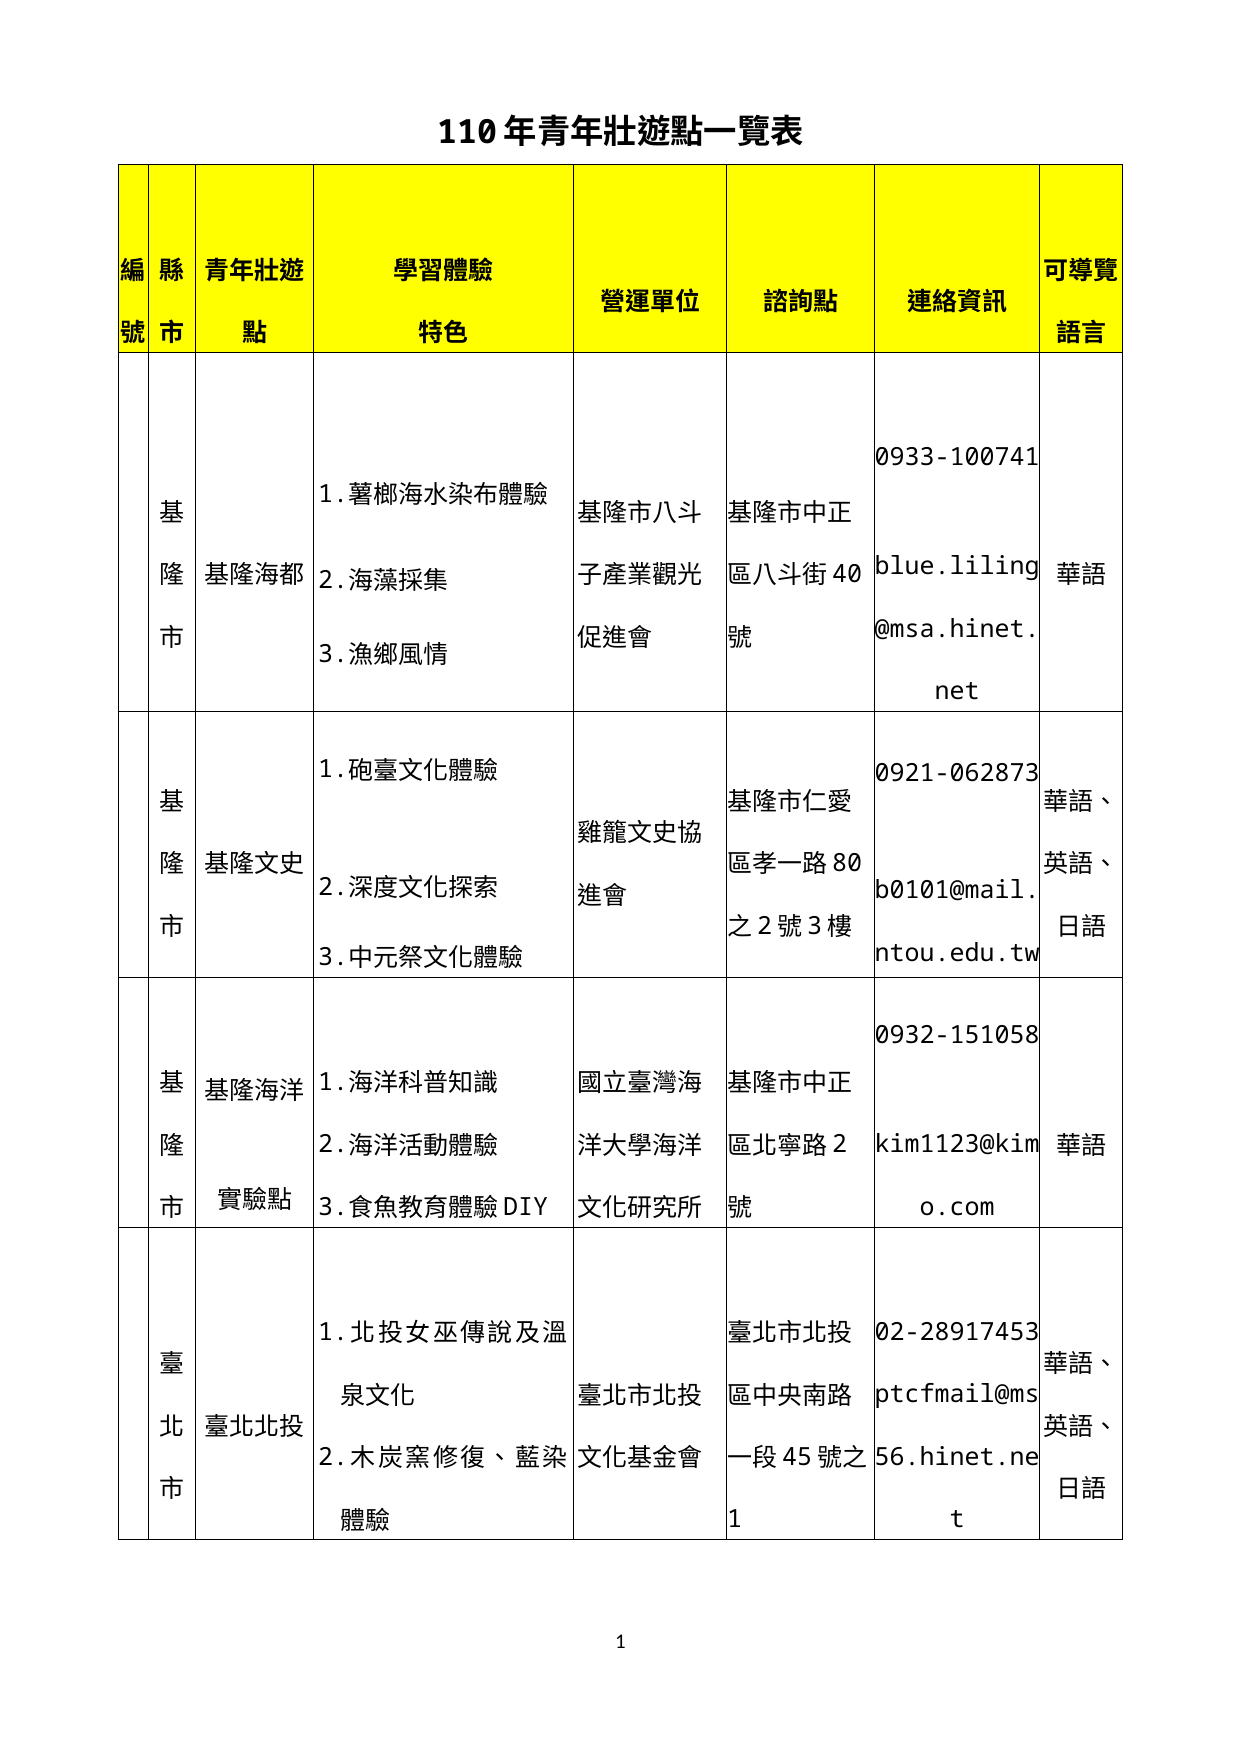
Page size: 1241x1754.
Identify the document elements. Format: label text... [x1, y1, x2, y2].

table_header 連絡資訊 [875, 165, 1039, 352]
table_cell 華語、英語、日語 [1040, 1228, 1122, 1539]
table_cell 華語 [1040, 353, 1122, 711]
table_cell 臺北市北投文化基金會 [574, 1228, 726, 1539]
table_header 學習體驗 特色 [314, 165, 573, 352]
text 110年青年壯遊點一覽表 [118, 102, 1122, 154]
table_cell 基隆海洋 實驗點 [196, 978, 313, 1227]
table_cell 基隆市仁愛區孝一路80之2號3樓 [727, 712, 874, 977]
table_cell [119, 978, 148, 1227]
table_cell 國立臺灣海洋大學海洋文化研究所 [574, 978, 726, 1227]
table_cell 基隆市中正區北寧路2號 [727, 978, 874, 1227]
table_cell 0932-151058 kim1123@kimo.com [875, 978, 1039, 1227]
table_cell 0921-062873 b0101@mail.ntou.edu.tw [875, 712, 1039, 977]
table_cell 1.砲臺文化體驗 2.深度文化探索 3.中元祭文化體驗 [314, 712, 573, 977]
table_header 可導覽語言 [1040, 165, 1122, 352]
table_cell 1.薯榔海水染布體驗 2.海藻採集 3.漁鄉風情 [314, 353, 573, 711]
table_cell [119, 1228, 148, 1539]
table_cell 基隆文史 [196, 712, 313, 977]
table_cell [119, 712, 148, 977]
table_header 營運單位 [574, 165, 726, 352]
table_cell 華語 [1040, 978, 1122, 1227]
table_cell 基隆海都 [196, 353, 313, 711]
table_cell 雞籠文史協進會 [574, 712, 726, 977]
table_cell 臺北市北投區中央南路一段45號之1 [727, 1228, 874, 1539]
table_header 諮詢點 [727, 165, 874, 352]
table_cell 基隆市 [149, 712, 195, 977]
table_cell 基隆市中正區八斗街40號 [727, 353, 874, 711]
table_cell [119, 353, 148, 711]
table_cell 1.海洋科普知識 2.海洋活動體驗 3.食魚教育體驗DIY [314, 978, 573, 1227]
table_cell 基隆市八斗子產業觀光促進會 [574, 353, 726, 711]
table_cell 基隆市 [149, 353, 195, 711]
table_header 編號 [119, 165, 148, 352]
table_header 縣市 [149, 165, 195, 352]
table_cell 臺北北投 [196, 1228, 313, 1539]
table_cell 0933-100741 blue.liling@msa.hinet.net [875, 353, 1039, 711]
table_cell 華語、英語、日語 [1040, 712, 1122, 977]
table_cell 1.北投女巫傳說及溫泉文化 2.木炭窯修復、藍染體驗 [314, 1228, 573, 1539]
table_header 青年壯遊點 [196, 165, 313, 352]
table_cell 臺北市 [149, 1228, 195, 1539]
table_cell 基隆市 [149, 978, 195, 1227]
table_cell 02-28917453 ptcfmail@ms56.hinet.net [875, 1228, 1039, 1539]
